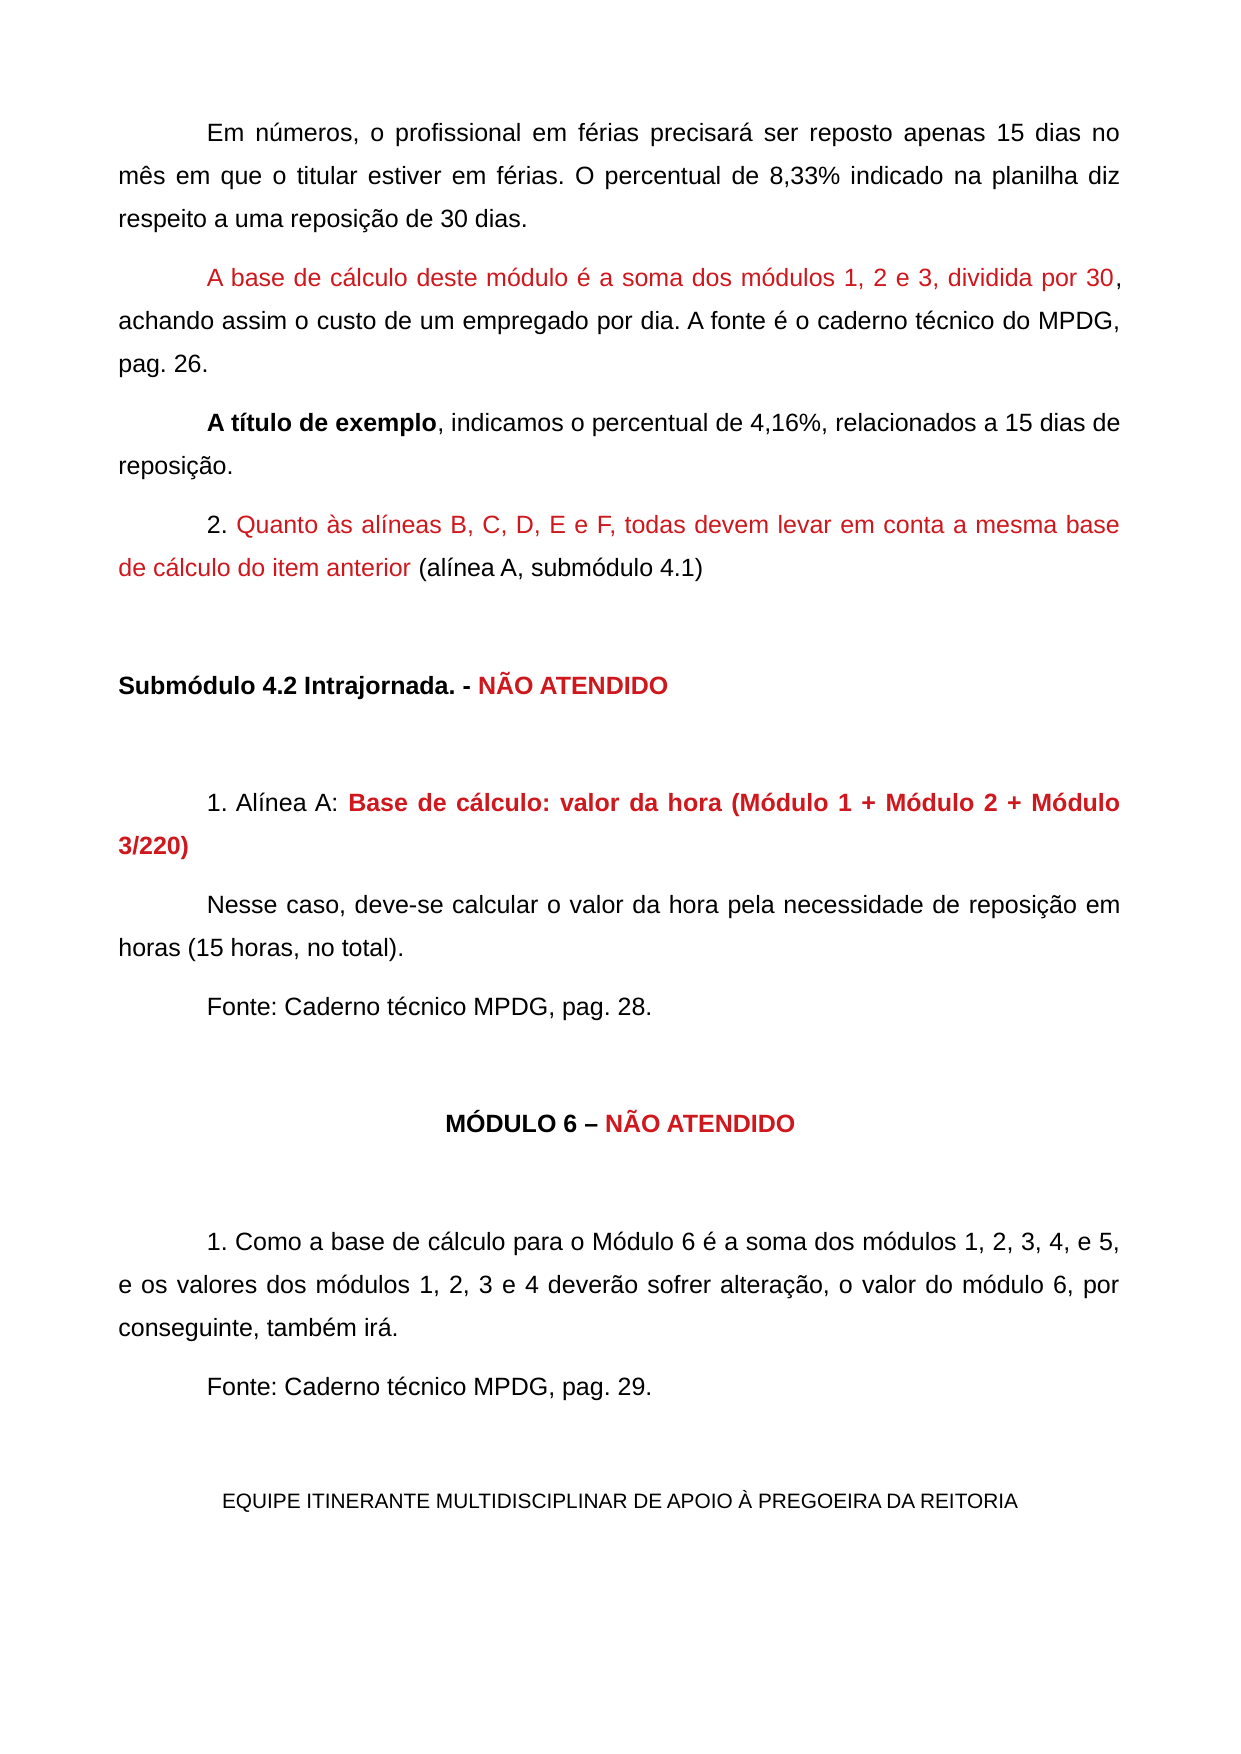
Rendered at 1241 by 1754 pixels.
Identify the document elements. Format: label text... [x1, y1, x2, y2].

text 1. Como a base de cálculo para o Módulo 6 é a soma dos módulos 1, 2, 3, 4, e 5, e os valores dos módulos 1, 2, 3 e 4 deverão sofrer alteração, o valor do módulo 6, por conseguinte, também irá. [118, 1227, 1122, 1342]
text Fonte: Caderno técnico MPDG, pag. 29. [118, 1372, 1122, 1401]
text Submódulo 4.2 Intrajornada. - NÃO ATENDIDO [118, 671, 1122, 699]
text EQUIPE ITINERANTE MULTIDISCIPLINAR DE APOIO À PREGOEIRA DA REITORIA [118, 1489, 1122, 1513]
text Em números, o profissional em férias precisará ser reposto apenas 15 dias no mês em que o titular estiver em férias. O percentual de 8,33% indicado na planilha diz respeito a uma reposição de 30 dias. [118, 118, 1122, 233]
text 2. Quanto às alíneas B, C, D, E e F, todas devem levar em conta a mesma base de cálculo do item anterior (alínea A, submódulo 4.1) [118, 510, 1122, 582]
text MÓDULO 6 – NÃO ATENDIDO [118, 1109, 1122, 1138]
text 1. Alínea A: Base de cálculo: valor da hora (Módulo 1 + Módulo 2 + Módulo 3/220) [118, 788, 1122, 860]
text A título de exemplo, indicamos o percentual de 4,16%, relacionados a 15 dias de reposição. [118, 408, 1122, 480]
text A base de cálculo deste módulo é a soma dos módulos 1, 2 e 3, dividida por 30, achando assim o custo de um empregado por dia. A fonte é o caderno técnico do MPDG, pag. 26. [118, 263, 1122, 378]
text Fonte: Caderno técnico MPDG, pag. 28. [118, 992, 1122, 1021]
text Nesse caso, deve-se calcular o valor da hora pela necessidade de reposição em horas (15 horas, no total). [118, 890, 1122, 962]
